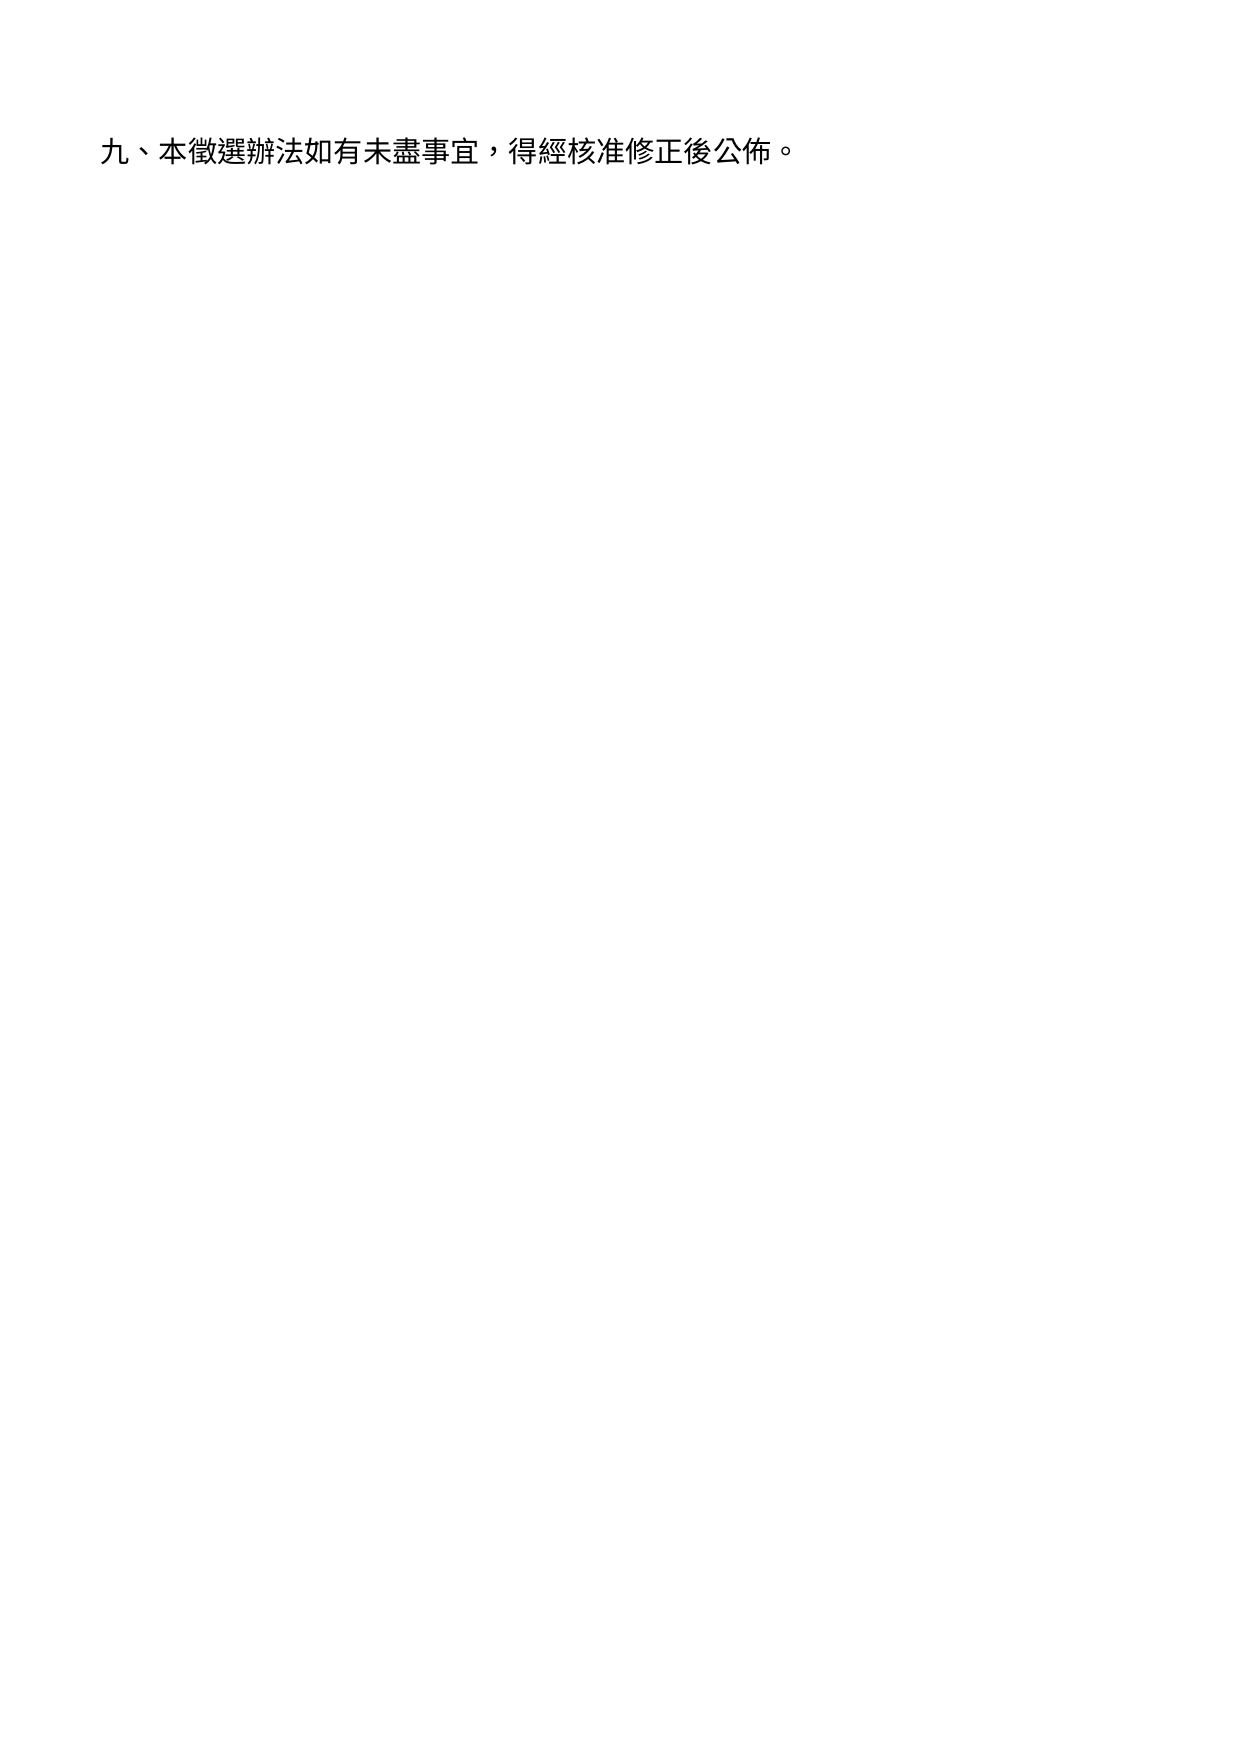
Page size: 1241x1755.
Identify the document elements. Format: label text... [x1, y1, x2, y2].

text 九、本徵選辦法如有未盡事宜，得經核准修正後公佈。 [100, 108, 1169, 170]
